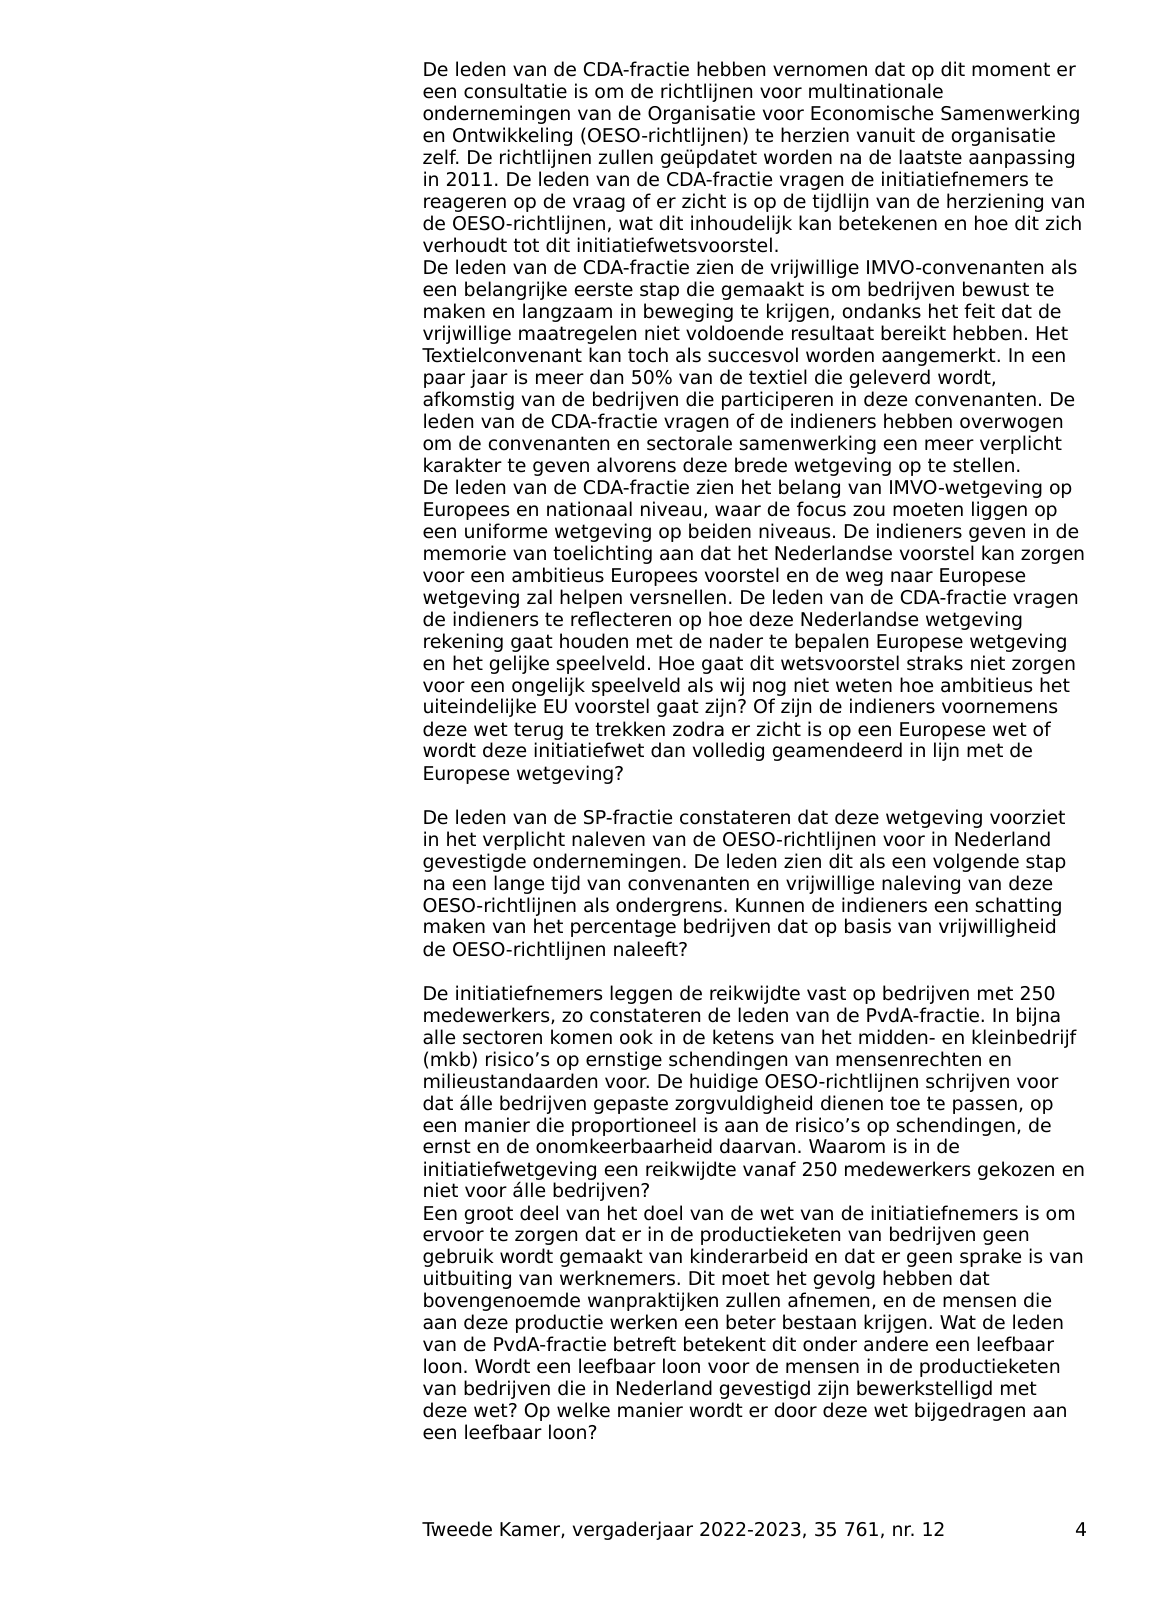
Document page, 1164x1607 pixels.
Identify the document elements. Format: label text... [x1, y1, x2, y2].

text De leden van de SP-fractie constateren dat deze wetgeving voorziet in het verplicht naleven van de OESO-richtlijnen voor in Nederland gevestigde ondernemingen. De leden zien dit als een volgende stap na een lange tijd van convenanten en vrijwillige naleving van deze OESO-richtlijnen als ondergrens. Kunnen de indieners een schatting maken van het percentage bedrijven dat op basis van vrijwilligheid de OESO-richtlijnen naleeft? [422, 807, 1087, 960]
text De leden van de CDA-fractie zien de vrijwillige IMVO-convenanten als een belangrijke eerste stap die gemaakt is om bedrijven bewust te maken en langzaam in beweging te krijgen, ondanks het feit dat de vrijwillige maatregelen niet voldoende resultaat bereikt hebben. Het Textielconvenant kan toch als succesvol worden aangemerkt. In een paar jaar is meer dan 50% van de textiel die geleverd wordt, afkomstig van de bedrijven die participeren in deze convenanten. De leden van de CDA-fractie vragen of de indieners hebben overwogen om de convenanten en sectorale samenwerking een meer verplicht karakter te geven alvorens deze brede wetgeving op te stellen. [422, 257, 1087, 477]
text De leden van de CDA-fractie hebben vernomen dat op dit moment er een consultatie is om de richtlijnen voor multinationale ondernemingen van de Organisatie voor Economische Samenwerking en Ontwikkeling (OESO-richtlijnen) te herzien vanuit de organisatie zelf. De richtlijnen zullen geüpdatet worden na de laatste aanpassing in 2011. De leden van de CDA-fractie vragen de initiatiefnemers te reageren op de vraag of er zicht is op de tijdlijn van de herziening van de OESO-richtlijnen, wat dit inhoudelijk kan betekenen en hoe dit zich verhoudt tot dit initiatiefwetsvoorstel. [422, 59, 1087, 257]
text Een groot deel van het doel van de wet van de initiatiefnemers is om ervoor te zorgen dat er in de productieketen van bedrijven geen gebruik wordt gemaakt van kinderarbeid en dat er geen sprake is van uitbuiting van werknemers. Dit moet het gevolg hebben dat bovengenoemde wanpraktijken zullen afnemen, en de mensen die aan deze productie werken een beter bestaan krijgen. Wat de leden van de PvdA-fractie betreft betekent dit onder andere een leefbaar loon. Wordt een leefbaar loon voor de mensen in de productieketen van bedrijven die in Nederland gevestigd zijn bewerkstelligd met deze wet? Op welke manier wordt er door deze wet bijgedragen aan een leefbaar loon? [422, 1202, 1087, 1444]
text De leden van de CDA-fractie zien het belang van IMVO-wetgeving op Europees en nationaal niveau, waar de focus zou moeten liggen op een uniforme wetgeving op beiden niveaus. De indieners geven in de memorie van toelichting aan dat het Nederlandse voorstel kan zorgen voor een ambitieus Europees voorstel en de weg naar Europese wetgeving zal helpen versnellen. De leden van de CDA-fractie vragen de indieners te reflecteren op hoe deze Nederlandse wetgeving rekening gaat houden met de nader te bepalen Europese wetgeving en het gelijke speelveld. Hoe gaat dit wetsvoorstel straks niet zorgen voor een ongelijk speelveld als wij nog niet weten hoe ambitieus het uiteindelijke EU voorstel gaat zijn? Of zijn de indieners voornemens deze wet terug te trekken zodra er zicht is op een Europese wet of wordt deze initiatiefwet dan volledig geamendeerd in lijn met de Europese wetgeving? [422, 477, 1087, 784]
text De initiatiefnemers leggen de reikwijdte vast op bedrijven met 250 medewerkers, zo constateren de leden van de PvdA-fractie. In bijna alle sectoren komen ook in de ketens van het midden- en kleinbedrijf (mkb) risico’s op ernstige schendingen van mensenrechten en milieustandaarden voor. De huidige OESO-richtlijnen schrijven voor dat álle bedrijven gepaste zorgvuldigheid dienen toe te passen, op een manier die proportioneel is aan de risico’s op schendingen, de ernst en de onomkeerbaarheid daarvan. Waarom is in de initiatiefwetgeving een reikwijdte vanaf 250 medewerkers gekozen en niet voor álle bedrijven? [422, 983, 1087, 1202]
